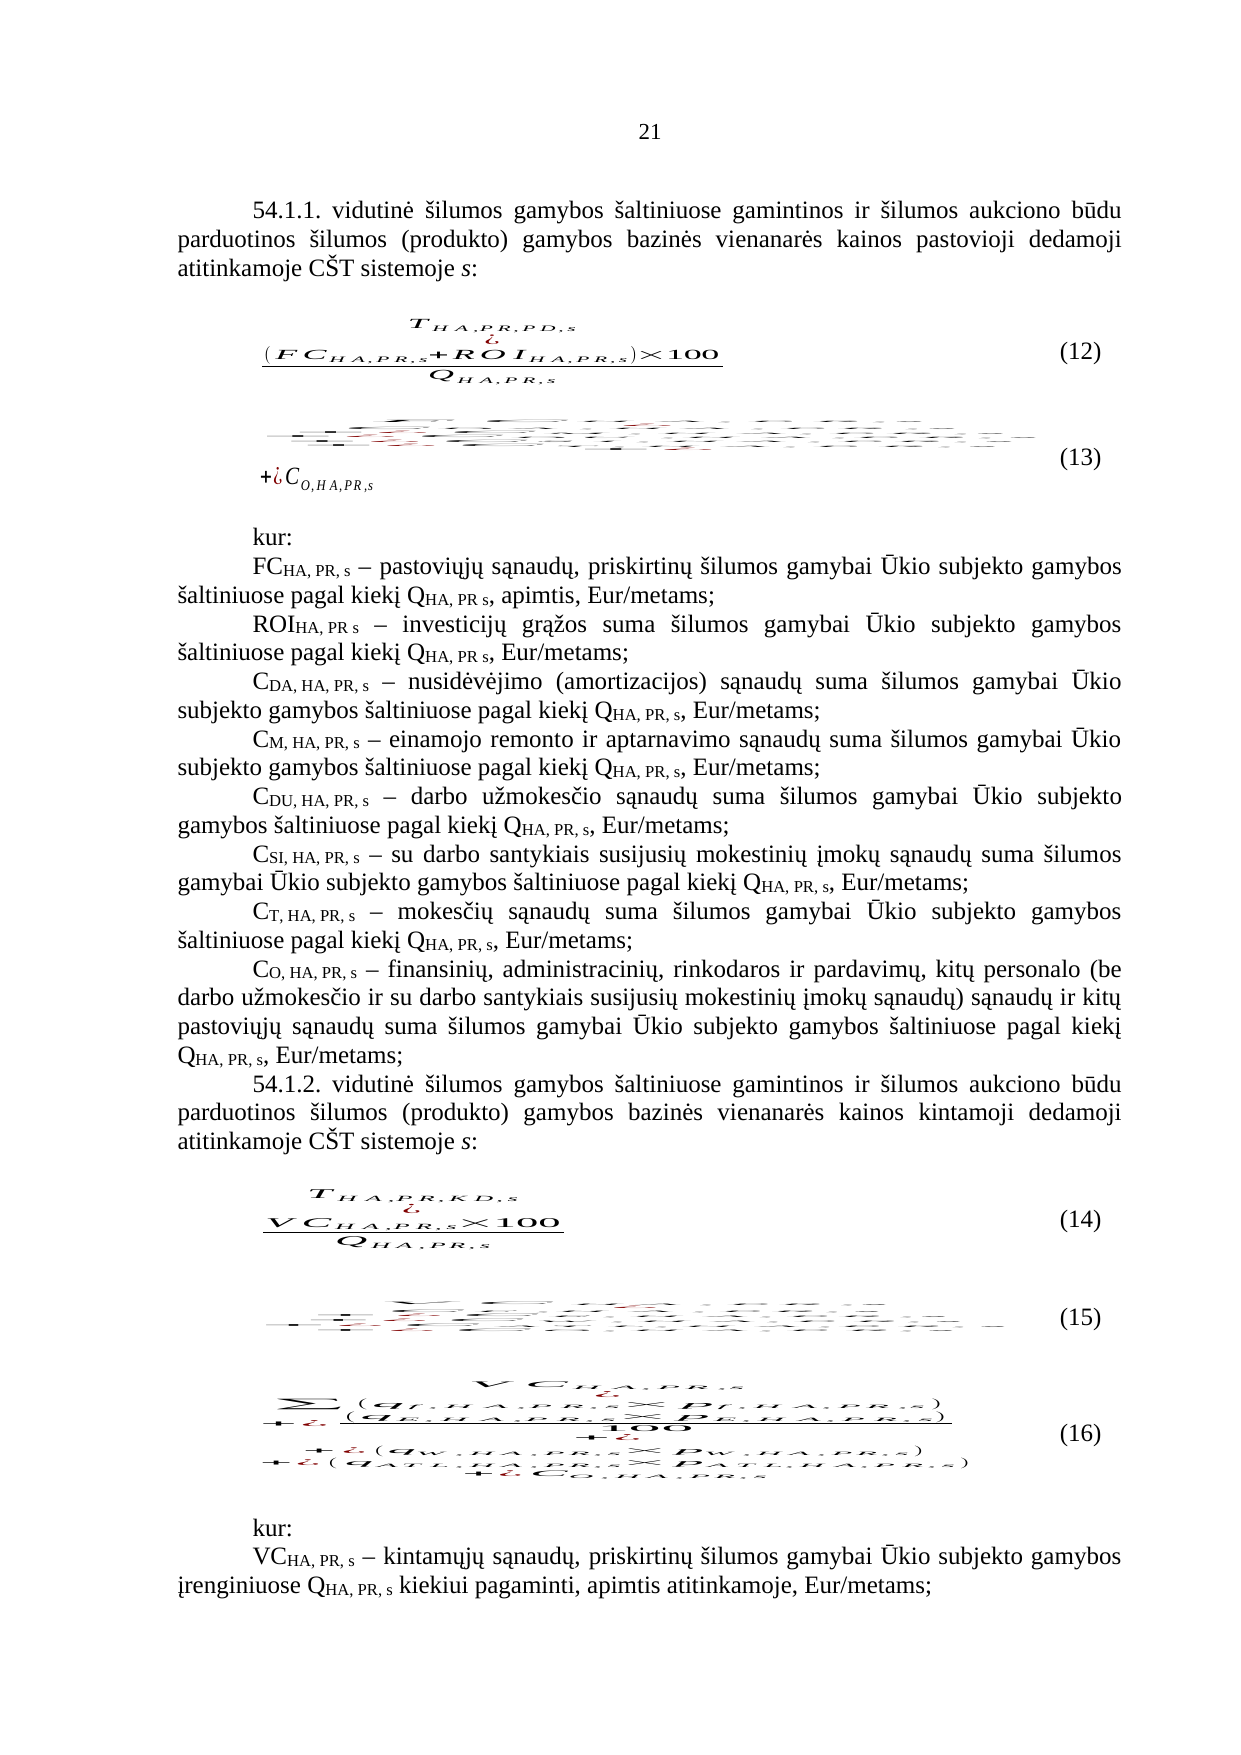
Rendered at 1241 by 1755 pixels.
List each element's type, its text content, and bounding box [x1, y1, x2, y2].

text kur: [177, 1513, 1122, 1541]
text CDA, HA, PR, s – nusidėvėjimo (amortizacijos) sąnaudų suma šilumos gamybai Ūkio subjekto gamybos šaltiniuose pagal kiekį QHA, PR, s, Eur/metams; [177, 666, 1122, 724]
text 54.1.2. vidutinė šilumos gamybos šaltiniuose gamintinos ir šilumos aukciono būdu parduotinos šilumos (produkto) gamybos bazinės vienanarės kainos kintamoji dedamoji atitinkamoje CŠT sistemoje s: [177, 1069, 1122, 1155]
text ROIHA, PR s – investicijų grąžos suma šilumos gamybai Ūkio subjekto gamybos šaltiniuose pagal kiekį QHA, PR s, Eur/metams; [177, 609, 1122, 666]
text CT, HA, PR, s – mokesčių sąnaudų suma šilumos gamybai Ūkio subjekto gamybos šaltiniuose pagal kiekį QHA, PR, s, Eur/metams; [177, 896, 1122, 954]
table_header [249, 1380, 1038, 1484]
text VCHA, PR, s – kintamųjų sąnaudų, priskirtinų šilumos gamybai Ūkio subjekto gamybos įrenginiuose QHA, PR, s kiekiui pagaminti, apimtis atitinkamoje, Eur/metams; [177, 1541, 1122, 1599]
table_header [249, 419, 1038, 494]
table_header [177, 1282, 248, 1351]
table_header (13) [1039, 419, 1122, 494]
table_header [249, 1282, 1038, 1351]
table_header (16) [1039, 1380, 1122, 1484]
text CSI, HA, PR, s – su darbo santykiais susijusių mokestinių įmokų sąnaudų suma šilumos gamybai Ūkio subjekto gamybos šaltiniuose pagal kiekį QHA, PR, s, Eur/metams; [177, 839, 1122, 896]
text CO, HA, PR, s – finansinių, administracinių, rinkodaros ir pardavimų, kitų personalo (be darbo užmokesčio ir su darbo santykiais susijusių mokestinių įmokų sąnaudų) sąnaudų ir kitų pastoviųjų sąnaudų suma šilumos gamybai Ūkio subjekto gamybos šaltiniuose pagal kiekį QHA, PR, s, Eur/metams; [177, 954, 1122, 1069]
text FCHA, PR, s – pastoviųjų sąnaudų, priskirtinų šilumos gamybai Ūkio subjekto gamybos šaltiniuose pagal kiekį QHA, PR s, apimtis, Eur/metams; [177, 551, 1122, 609]
text CM, HA, PR, s – einamojo remonto ir aptarnavimo sąnaudų suma šilumos gamybai Ūkio subjekto gamybos šaltiniuose pagal kiekį QHA, PR, s, Eur/metams; [177, 724, 1122, 781]
table_header [177, 419, 248, 494]
text CDU, HA, PR, s – darbo užmokesčio sąnaudų suma šilumos gamybai Ūkio subjekto gamybos šaltiniuose pagal kiekį QHA, PR, s, Eur/metams; [177, 781, 1122, 839]
table_header [177, 1380, 248, 1484]
table_header [177, 1184, 248, 1253]
table_header [249, 311, 1038, 390]
table_header (12) [1039, 311, 1122, 390]
text 54.1.1. vidutinė šilumos gamybos šaltiniuose gamintinos ir šilumos aukciono būdu parduotinos šilumos (produkto) gamybos bazinės vienanarės kainos pastovioji dedamoji atitinkamoje CŠT sistemoje s: [177, 196, 1122, 282]
table_header (15) [1039, 1282, 1122, 1351]
table_header [249, 1184, 1038, 1253]
text kur: [177, 522, 1122, 551]
table_header [177, 311, 248, 390]
table_header (14) [1039, 1184, 1122, 1253]
